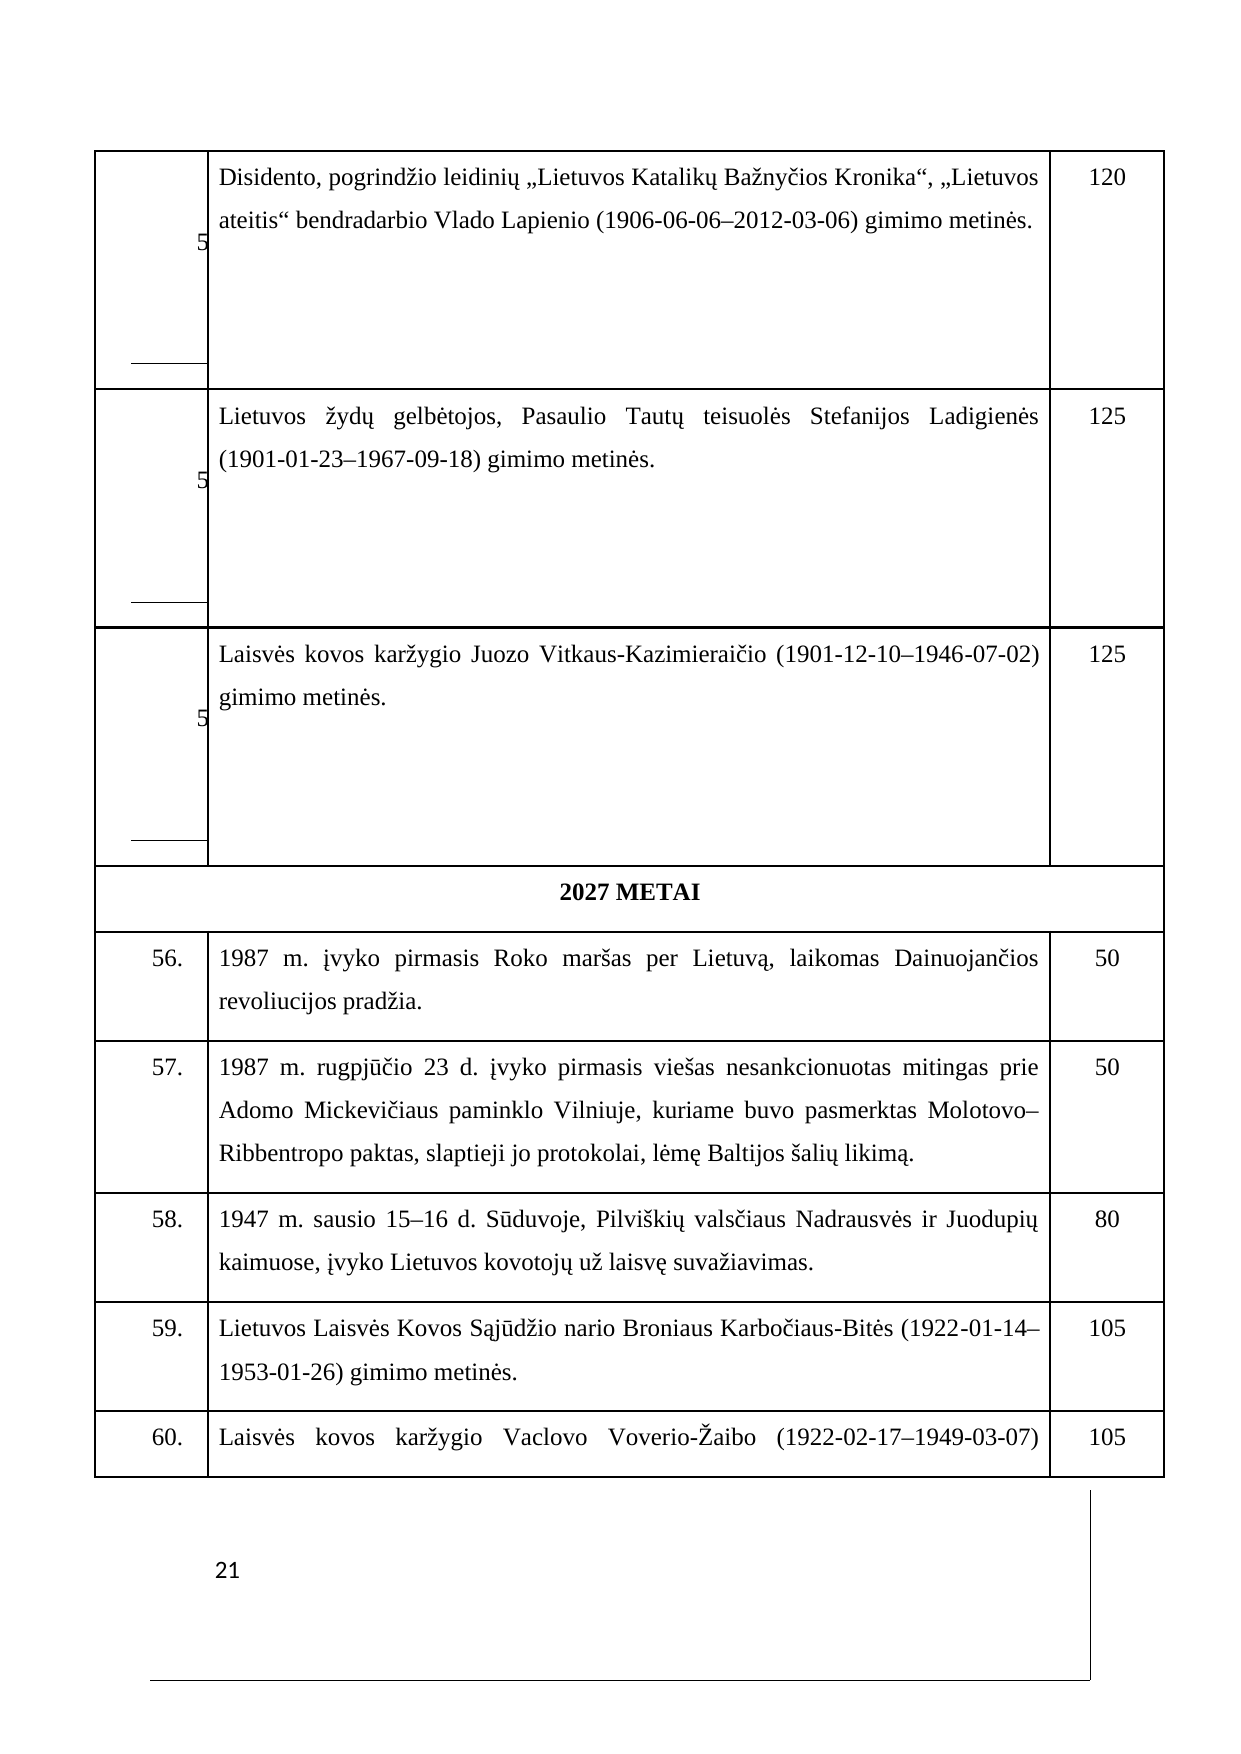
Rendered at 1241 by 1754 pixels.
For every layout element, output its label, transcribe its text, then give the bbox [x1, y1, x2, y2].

table_cell 60. [96, 1412, 207, 1476]
table_cell 125 [1051, 390, 1163, 626]
table_cell 56. [96, 933, 207, 1040]
table_cell 105 [1051, 1412, 1163, 1476]
table_cell 54. [96, 390, 207, 626]
table_cell 80 [1051, 1194, 1163, 1301]
table_cell Lietuvos žydų gelbėtojos, Pasaulio Tautų teisuolės Stefanijos Ladigienės (1901‑01-23–1967-09-18) gimimo metinės. [209, 390, 1049, 626]
table_cell 1987 m. įvyko pirmasis Roko maršas per Lietuvą, laikomas Dainuojančios revoliucijos pradžia. [209, 933, 1049, 1040]
table_cell 53. [96, 152, 207, 388]
table_cell 50 [1051, 933, 1163, 1040]
table_cell 58. [96, 1194, 207, 1301]
table_cell Lietuvos Laisvės Kovos Sąjūdžio nario Broniaus Karbočiaus-Bitės (1922‑01‑14–1953-01-26) gimimo metinės. [209, 1303, 1049, 1410]
table_cell 55. [96, 629, 207, 865]
table_cell Disidento, pogrindžio leidinių „Lietuvos Katalikų Bažnyčios Kronika“, „Lietuvos ateitis“ bendradarbio Vlado Lapienio (1906-06-06–2012-03-06) gimimo metinės. [209, 152, 1049, 388]
table_cell 105 [1051, 1303, 1163, 1410]
table_cell 50 [1051, 1042, 1163, 1192]
table_cell 59. [96, 1303, 207, 1410]
table_cell 57. [96, 1042, 207, 1192]
table_cell Laisvės kovos karžygio Vaclovo Voverio-Žaibo (1922-02-17–1949-03-07) [209, 1412, 1049, 1476]
table_cell 120 [1051, 152, 1163, 388]
table_cell 2027 METAI [96, 867, 1163, 931]
table_cell Laisvės kovos karžygio Juozo Vitkaus-Kazimieraičio (1901-12-10–1946‑07‑02) gimimo metinės. [209, 629, 1049, 865]
table_cell 1947 m. sausio 15–16 d. Sūduvoje, Pilviškių valsčiaus Nadrausvės ir Juodupių kaimuose, įvyko Lietuvos kovotojų už laisvę suvažiavimas. [209, 1194, 1049, 1301]
table_cell 125 [1051, 629, 1163, 865]
table_cell 1987 m. rugpjūčio 23 d. įvyko pirmasis viešas nesankcionuotas mitingas prie Adomo Mickevičiaus paminklo Vilniuje, kuriame buvo pasmerktas Molotovo–Ribbentropo paktas, slaptieji jo protokolai, lėmę Baltijos šalių likimą. [209, 1042, 1049, 1192]
